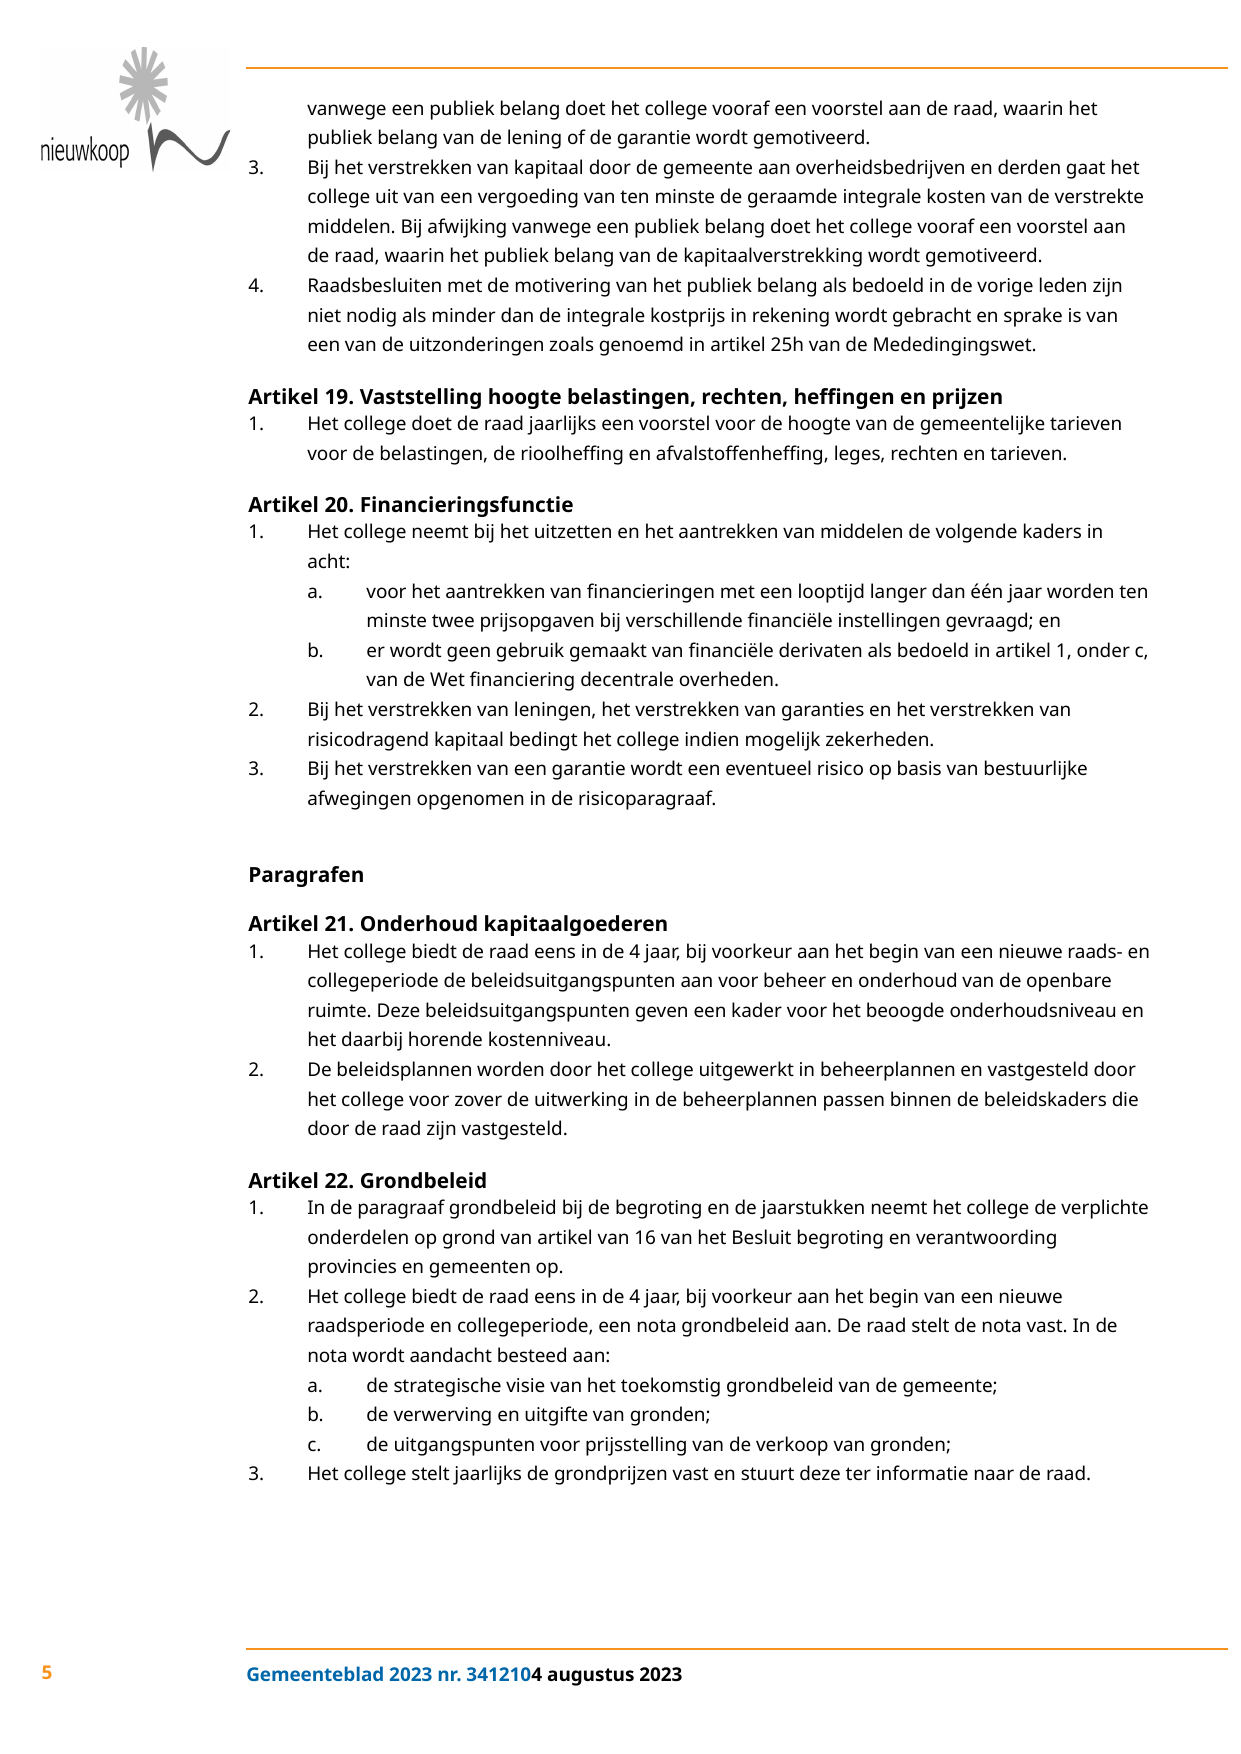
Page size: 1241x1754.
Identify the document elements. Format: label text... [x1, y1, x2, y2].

list de verwerving en uitgifte van gronden; [307, 1401, 1152, 1427]
list er wordt geen gebruik gemaakt van financiële derivaten als bedoeld in artikel 1, onder c, van de Wet financiering decentrale overheden. [307, 637, 1152, 692]
list Het college neemt bij het uitzetten en het aantrekken van middelen de volgende kaders in acht: [248, 519, 1152, 574]
list Bij het verstrekken van kapitaal door de gemeente aan overheidsbedrijven en derden gaat het college uit van een vergoeding van ten minste de geraamde integrale kosten van de verstrekte middelen. Bij afwijking vanwege een publiek belang doet het college vooraf een voorstel aan de raad, waarin het publiek belang van de kapitaalverstrekking wordt gemotiveerd. [248, 154, 1152, 268]
list Het college stelt jaarlijks de grondprijzen vast en stuurt deze ter informatie naar de raad. [248, 1461, 1152, 1486]
list Het college biedt de raad eens in de 4 jaar, bij voorkeur aan het begin van een nieuwe raadsperiode en collegeperiode, een nota grondbeleid aan. De raad stelt de nota vast. In de nota wordt aandacht besteed aan: [248, 1283, 1152, 1368]
text Paragrafen [248, 860, 1152, 889]
list Het college doet de raad jaarlijks een voorstel voor de hoogte van de gemeentelijke tarieven voor de belastingen, de rioolheffing en afvalstoffenheffing, leges, rechten en tarieven. [248, 410, 1152, 466]
list Raadsbesluiten met de motivering van het publiek belang als bedoeld in de vorige leden zijn niet nodig als minder dan de integrale kostprijs in rekening wordt gebracht en sprake is van een van de uitzonderingen zoals genoemd in artikel 25h van de Mededingingswet. [248, 272, 1152, 357]
list De beleidsplannen worden door het college uitgewerkt in beheerplannen en vastgesteld door het college voor zover de uitwerking in de beheerplannen passen binnen de beleidskaders die door de raad zijn vastgesteld. [248, 1056, 1152, 1141]
text Artikel 19. Vaststelling hoogte belastingen, rechten, heffingen en prijzen [248, 382, 1152, 410]
picture [41, 47, 231, 172]
list de uitgangspunten voor prijsstelling van de verkoop van gronden; [307, 1431, 1152, 1457]
list vanwege een publiek belang doet het college vooraf een voorstel aan de raad, waarin het publiek belang van de lening of de garantie wordt gemotiveerd. [248, 95, 1152, 150]
list Bij het verstrekken van een garantie wordt een eventueel risico op basis van bestuurlijke afwegingen opgenomen in de risicoparagraaf. [248, 755, 1152, 811]
text Artikel 22. Grondbeleid [248, 1166, 1152, 1194]
list In de paragraaf grondbeleid bij de begroting en de jaarstukken neemt het college de verplichte onderdelen op grond van artikel van 16 van het Besluit begroting en verantwoording provincies en gemeenten op. [248, 1194, 1152, 1279]
list de strategische visie van het toekomstig grondbeleid van de gemeente; [307, 1372, 1152, 1397]
list voor het aantrekken van financieringen met een looptijd langer dan één jaar worden ten minste twee prijsopgaven bij verschillende financiële instellingen gevraagd; en [307, 578, 1152, 633]
list Het college biedt de raad eens in de 4 jaar, bij voorkeur aan het begin van een nieuwe raads- en collegeperiode de beleidsuitgangspunten aan voor beheer en onderhoud van de openbare ruimte. Deze beleidsuitgangspunten geven een kader voor het beoogde onderhoudsniveau en het daarbij horende kostenniveau. [248, 938, 1152, 1052]
text Artikel 20. Financieringsfunctie [248, 490, 1152, 519]
text Artikel 21. Onderhoud kapitaalgoederen [248, 909, 1152, 938]
list Bij het verstrekken van leningen, het verstrekken van garanties en het verstrekken van risicodragend kapitaal bedingt het college indien mogelijk zekerheden. [248, 696, 1152, 752]
